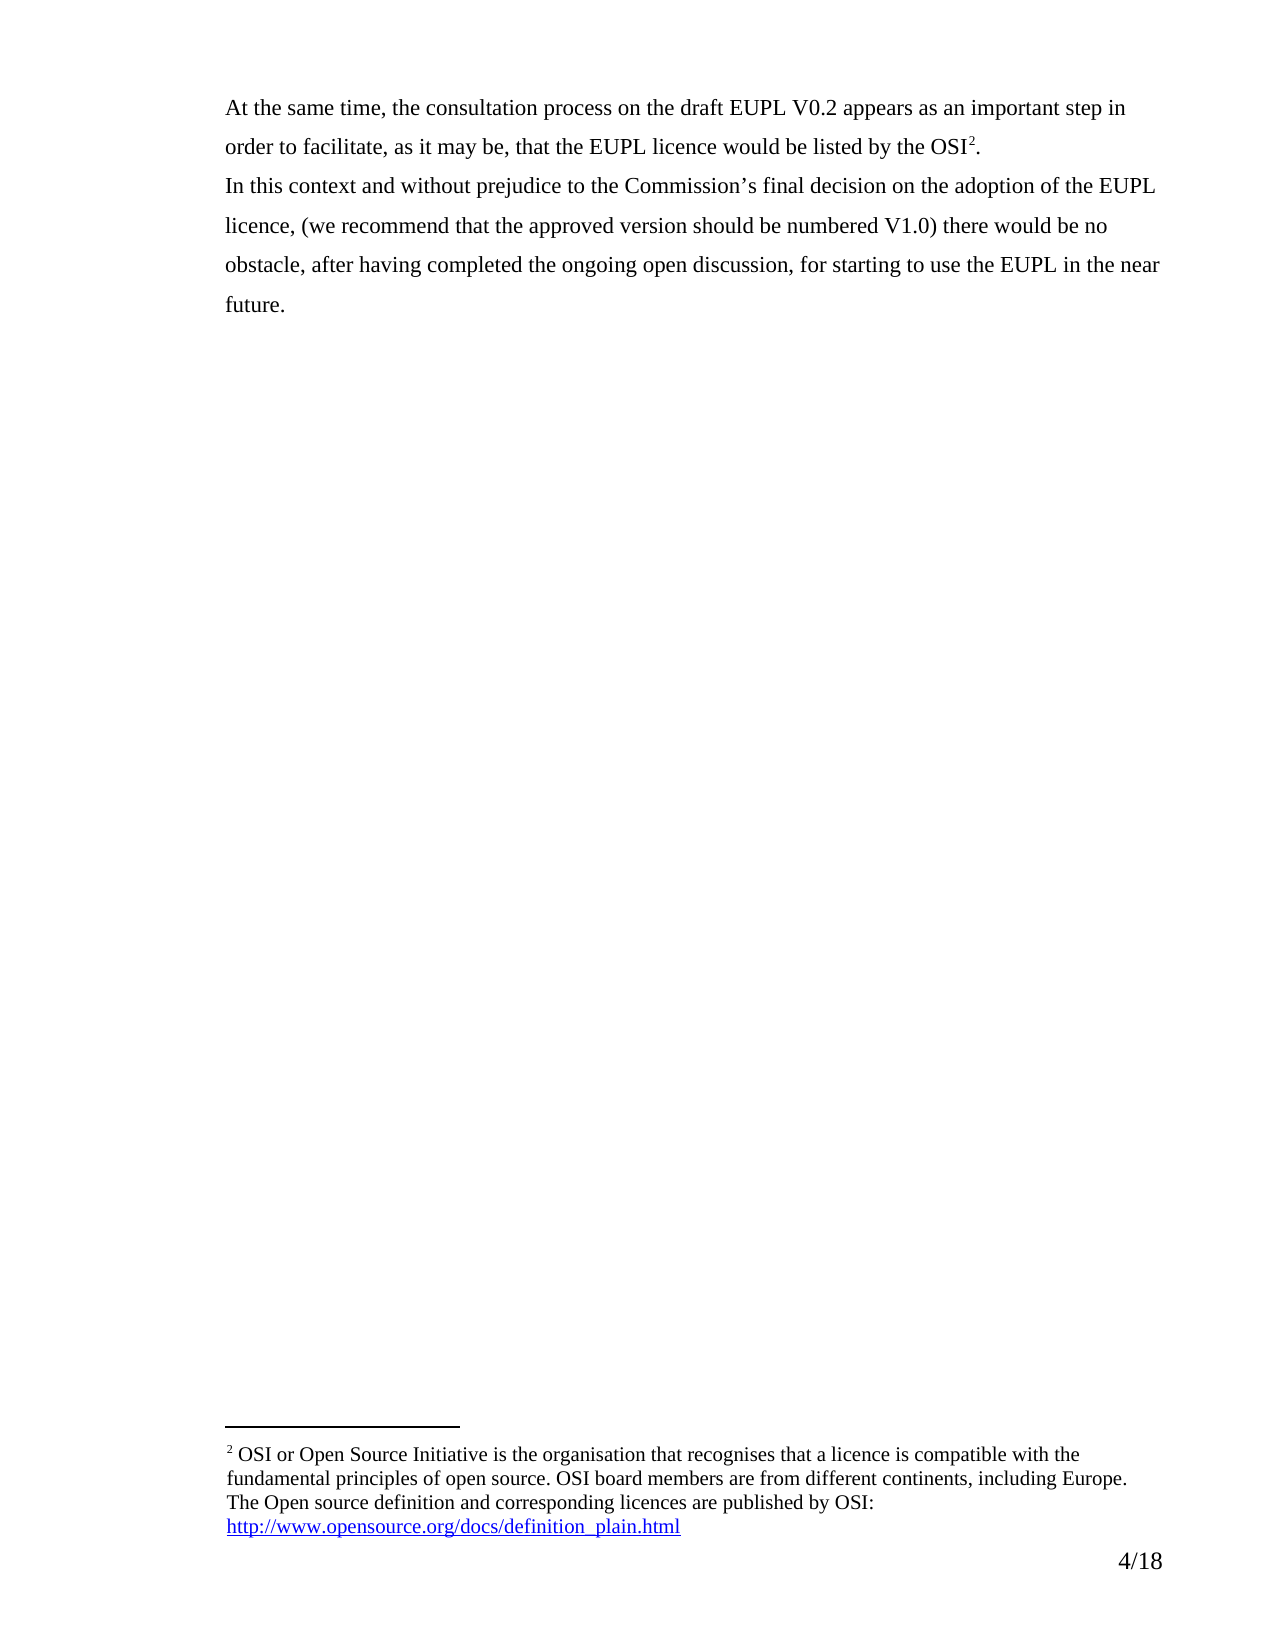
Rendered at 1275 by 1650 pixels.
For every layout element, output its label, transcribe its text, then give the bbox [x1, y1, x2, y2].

text OSI or Open Source Initiative is the organisation that recognises that a licence is compatible with the fundamental principles of open source. OSI board members are from different continents, including Europe. The Open source definition and corresponding licences are published by OSI: http://www.opensource.org/docs/definition_plain.html [226, 1442, 1162, 1538]
text In this context and without prejudice to the Commission’s final decision on the adoption of the EUPL licence, (we recommend that the approved version should be numbered V1.0) there would be no obstacle, after having completed the ongoing open discussion, for starting to use the EUPL in the near future. [225, 173, 1162, 317]
text At the same time, the consultation process on the draft EUPL V0.2 appears as an important step in order to facilitate, as it may be, that the EUPL licence would be listed by the OSI. [225, 94, 1162, 159]
